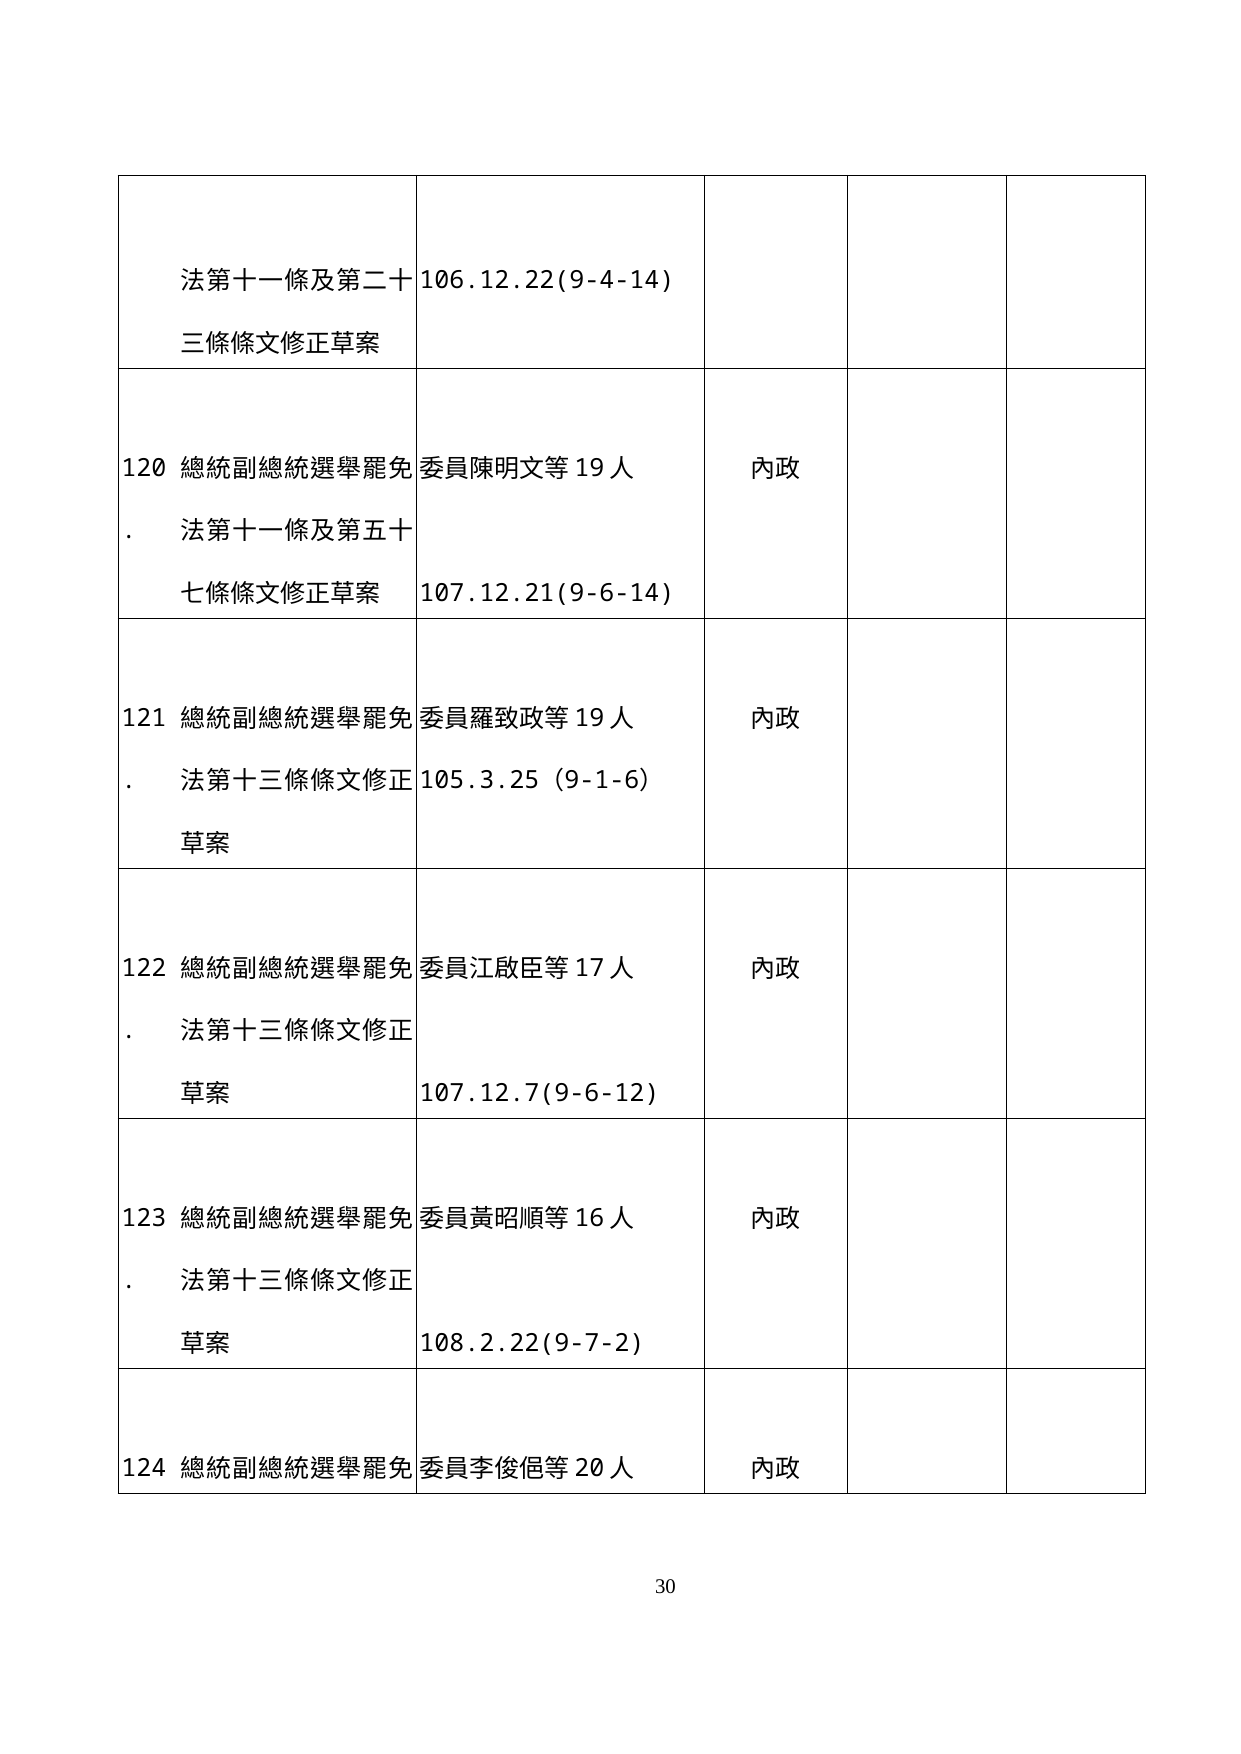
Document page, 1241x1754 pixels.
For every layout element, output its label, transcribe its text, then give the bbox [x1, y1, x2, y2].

table_cell 總統副總統選舉罷免法第十三條條文修正草案 [177, 1119, 416, 1367]
table_cell 總統副總統選舉罷免法第十一條及第五十七條條文修正草案 [177, 369, 416, 617]
table_cell [119, 176, 177, 367]
table_cell 委員黃昭順等16人 108.2.22(9-7-2) [417, 1119, 704, 1367]
table_cell [1007, 1369, 1145, 1492]
table_cell [119, 1369, 177, 1492]
table_cell [848, 1369, 1006, 1492]
table_cell 內政 [705, 1369, 847, 1492]
table_cell 總統副總統選舉罷免法第十三條條文修正草案 [177, 869, 416, 1117]
table_cell 委員李俊俋等20人 [417, 1369, 704, 1492]
table_cell [1007, 369, 1145, 617]
table_cell [119, 369, 177, 617]
table_cell [848, 176, 1006, 367]
table_cell [119, 619, 177, 867]
table_cell [1007, 176, 1145, 367]
table_cell 委員陳明文等19人 107.12.21(9-6-14) [417, 369, 704, 617]
table_cell [1007, 1119, 1145, 1367]
table_cell [848, 369, 1006, 617]
table_cell 總統副總統選舉罷免 [177, 1369, 416, 1492]
table_cell [848, 869, 1006, 1117]
table_cell 委員江啟臣等17人 107.12.7(9-6-12) [417, 869, 704, 1117]
table_cell [119, 869, 177, 1117]
table_cell [705, 176, 847, 367]
table_cell 106.12.22(9-4-14) [417, 176, 704, 367]
table_cell 法第十一條及第二十三條條文修正草案 [177, 176, 416, 367]
table_cell 內政 [705, 619, 847, 867]
table_cell 內政 [705, 869, 847, 1117]
table_cell 內政 [705, 1119, 847, 1367]
table_cell [1007, 869, 1145, 1117]
table_cell 委員羅致政等19人105.3.25（9-1-6） [417, 619, 704, 867]
table_cell [119, 1119, 177, 1367]
table_cell [848, 1119, 1006, 1367]
table_cell [1007, 619, 1145, 867]
table_cell 總統副總統選舉罷免法第十三條條文修正草案 [177, 619, 416, 867]
table_cell [848, 619, 1006, 867]
table_cell 內政 [705, 369, 847, 617]
